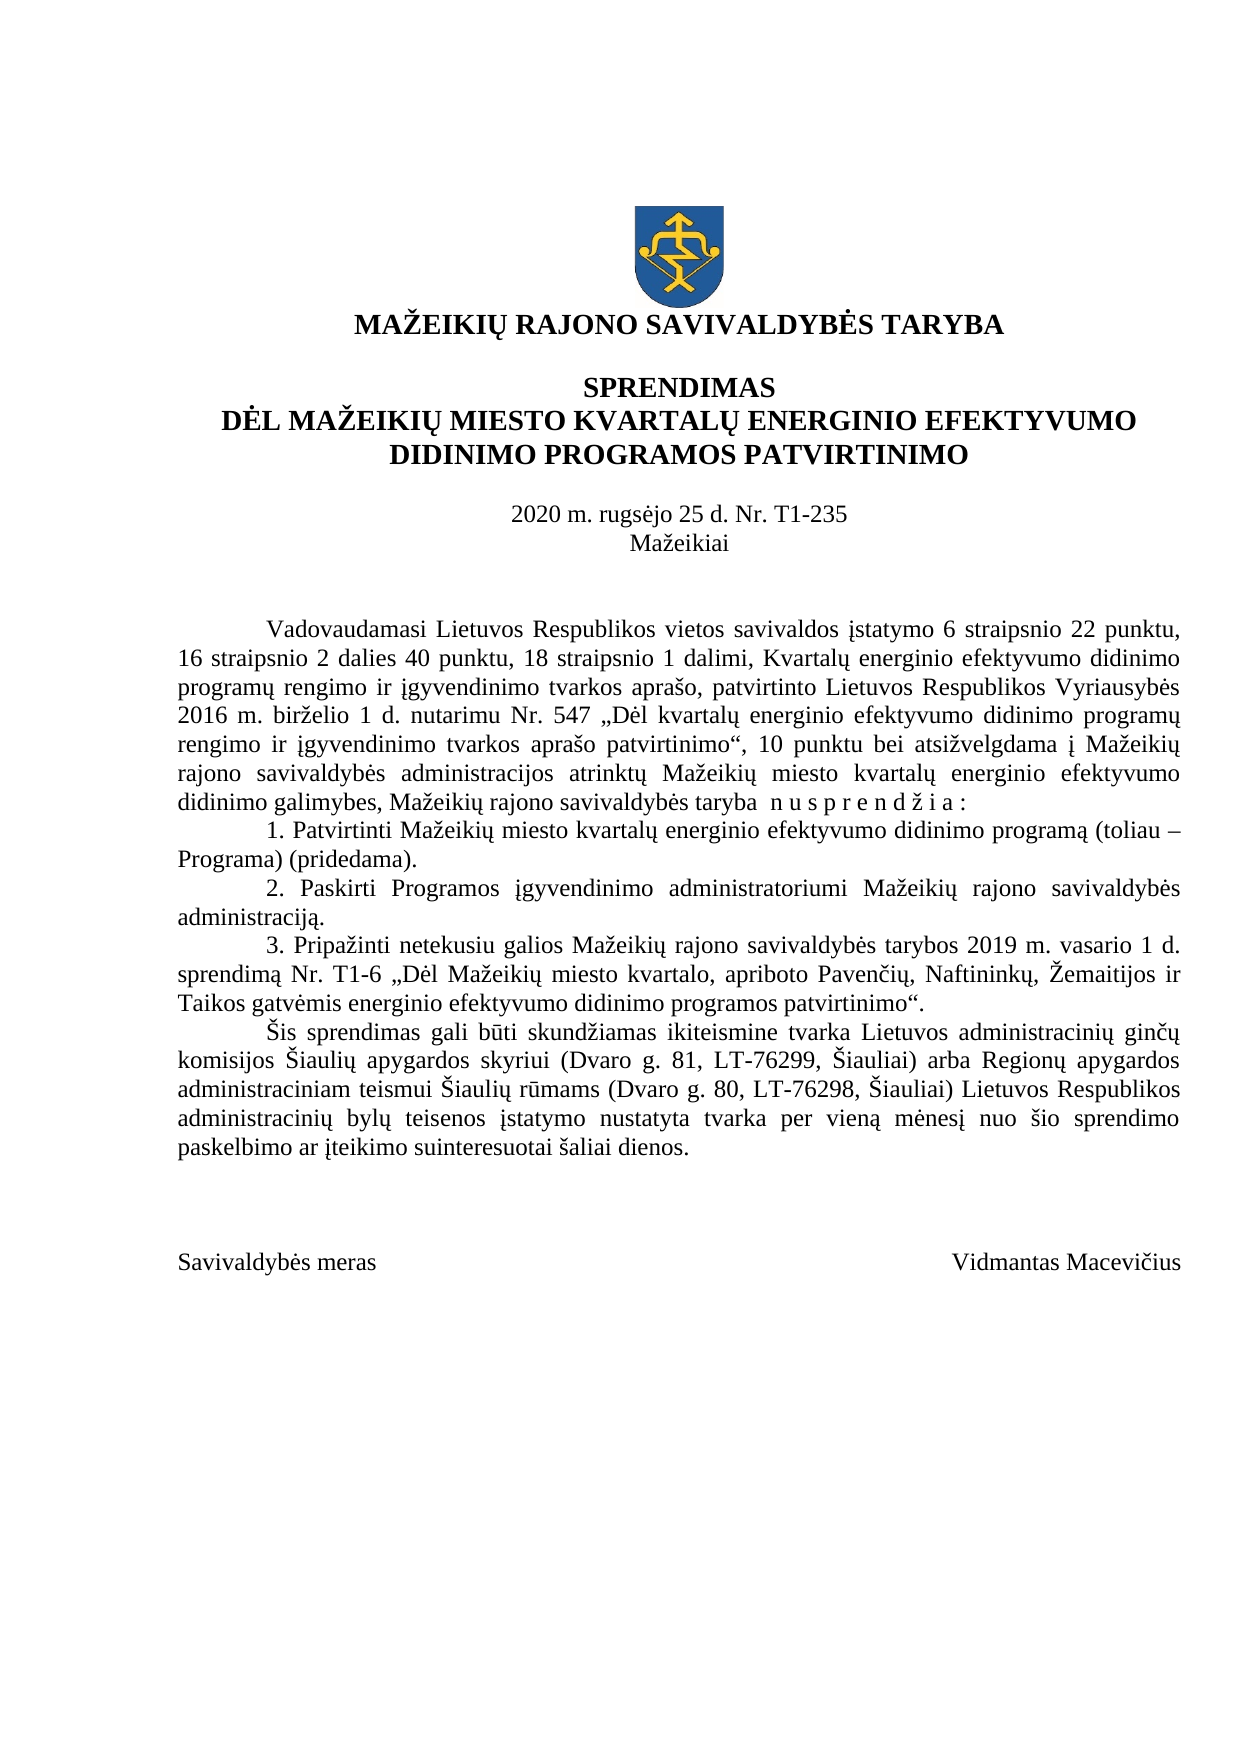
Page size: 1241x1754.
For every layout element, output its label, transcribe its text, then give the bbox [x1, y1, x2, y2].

text Vadovaudamasi Lietuvos Respublikos vietos savivaldos įstatymo 6 straipsnio 22 punktu, 16 straipsnio 2 dalies 40 punktu, 18 straipsnio 1 dalimi, Kvartalų energinio efektyvumo didinimo programų rengimo ir įgyvendinimo tvarkos aprašo, patvirtinto Lietuvos Respublikos Vyriausybės 2016 m. birželio 1 d. nutarimu Nr. 547 „Dėl kvartalų energinio efektyvumo didinimo programų rengimo ir įgyvendinimo tvarkos aprašo patvirtinimo“, 10 punktu bei atsižvelgdama į Mažeikių rajono savivaldybės administracijos atrinktų Mažeikių miesto kvartalų energinio efektyvumo didinimo galimybes, Mažeikių rajono savivaldybės taryba nusprendžia: [177, 614, 1181, 815]
text 1. Patvirtinti Mažeikių miesto kvartalų energinio efektyvumo didinimo programą (toliau – Programa) (pridedama). [177, 815, 1181, 873]
text Mažeikių rajono SAVIVALDYBĖS taryba [177, 307, 1181, 341]
text 2020 m. rugsėjo 25 d. Nr. T1-235 [177, 499, 1181, 528]
text Šis sprendimas gali būti skundžiamas ikiteismine tvarka Lietuvos administracinių ginčų komisijos Šiaulių apygardos skyriui (Dvaro g. 81, LT-76299, Šiauliai) arba Regionų apygardos administraciniam teismui Šiaulių rūmams (Dvaro g. 80, LT-76298, Šiauliai) Lietuvos Respublikos administracinių bylų teisenos įstatymo nustatyta tvarka per vieną mėnesį nuo šio sprendimo paskelbimo ar įteikimo suinteresuotai šaliai dienos. [177, 1017, 1181, 1160]
text DĖL MAŽEIKIŲ MIESTO KVARTALŲ ENERGINIO EFEKTYVUMO DIDINIMO PROGRAMOS PATVIRTINIMO [177, 403, 1181, 470]
text SPRENDIMAS [177, 370, 1181, 403]
text 2. Paskirti Programos įgyvendinimo administratoriumi Mažeikių rajono savivaldybės administraciją. [177, 873, 1181, 930]
text Mažeikiai [177, 528, 1181, 557]
text Savivaldybės meras Vidmantas Macevičius [177, 1247, 1181, 1275]
text 3. Pripažinti netekusiu galios Mažeikių rajono savivaldybės tarybos 2019 m. vasario 1 d. sprendimą Nr. T1-6 „Dėl Mažeikių miesto kvartalo, apriboto Pavenčių, Naftininkų, Žemaitijos ir Taikos gatvėmis energinio efektyvumo didinimo programos patvirtinimo“. [177, 930, 1181, 1017]
